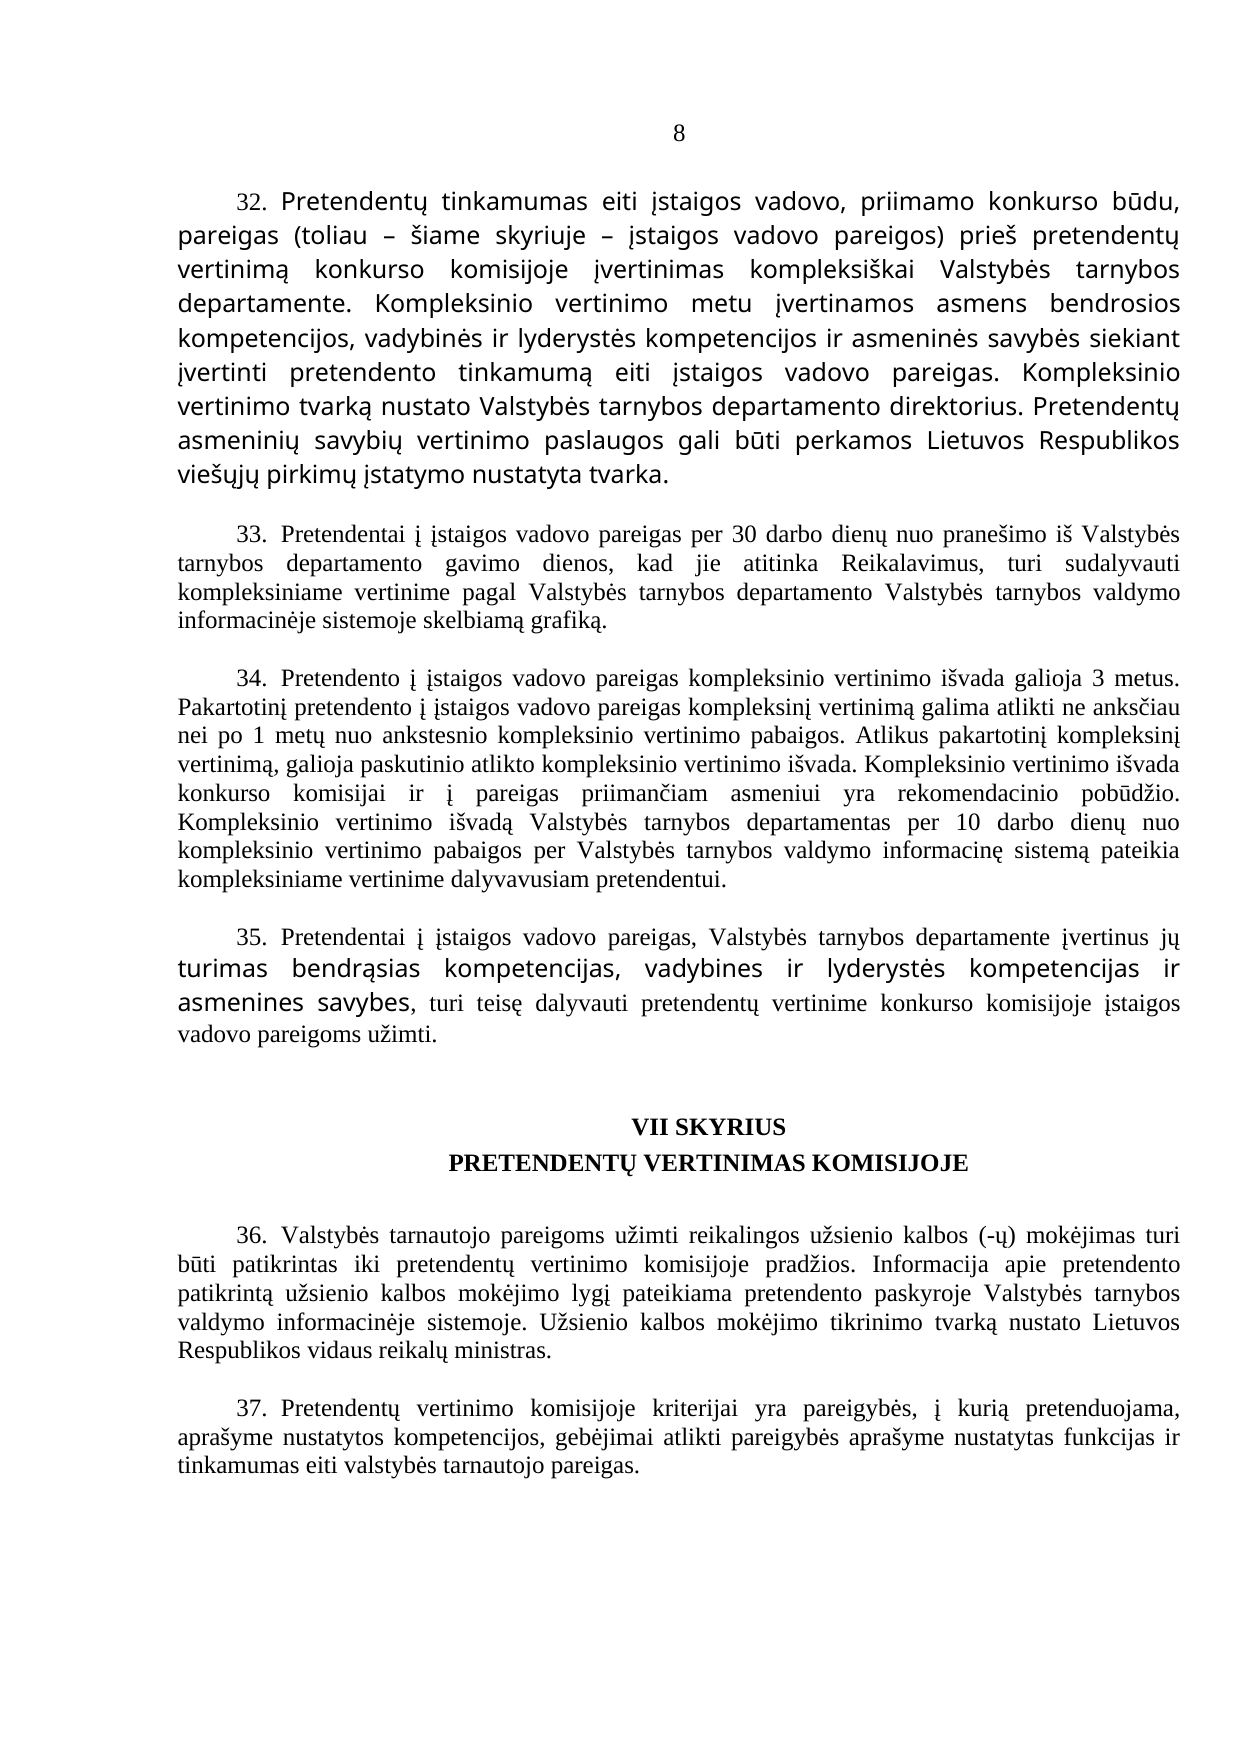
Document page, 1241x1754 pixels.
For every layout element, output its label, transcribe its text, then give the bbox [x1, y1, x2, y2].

text VII SKYRIUS [177, 1112, 1181, 1141]
text 36. Valstybės tarnautojo pareigoms užimti reikalingos užsienio kalbos (-ų) mokėjimas turi būti patikrintas iki pretendentų vertinimo komisijoje pradžios. Informacija apie pretendento patikrintą užsienio kalbos mokėjimo lygį pateikiama pretendento paskyroje Valstybės tarnybos valdymo informacinėje sistemoje. Užsienio kalbos mokėjimo tikrinimo tvarką nustato Lietuvos Respublikos vidaus reikalų ministras. [177, 1220, 1181, 1364]
text 33. Pretendentai į įstaigos vadovo pareigas per 30 darbo dienų nuo pranešimo iš Valstybės tarnybos departamento gavimo dienos, kad jie atitinka Reikalavimus, turi sudalyvauti kompleksiniame vertinime pagal Valstybės tarnybos departamento Valstybės tarnybos valdymo informacinėje sistemoje skelbiamą grafiką. [177, 519, 1181, 634]
text 32. Pretendentų tinkamumas eiti įstaigos vadovo, priimamo konkurso būdu, pareigas (toliau – šiame skyriuje – įstaigos vadovo pareigos) prieš pretendentų vertinimą konkurso komisijoje įvertinimas kompleksiškai Valstybės tarnybos departamente. Kompleksinio vertinimo metu įvertinamos asmens bendrosios kompetencijos, vadybinės ir lyderystės kompetencijos ir asmeninės savybės siekiant įvertinti pretendento tinkamumą eiti įstaigos vadovo pareigas. Kompleksinio vertinimo tvarką nustato Valstybės tarnybos departamento direktorius. Pretendentų asmeninių savybių vertinimo paslaugos gali būti perkamos Lietuvos Respublikos viešųjų pirkimų įstatymo nustatyta tvarka. [177, 184, 1181, 491]
text 37. Pretendentų vertinimo komisijoje kriterijai yra pareigybės, į kurią pretenduojama, aprašyme nustatytos kompetencijos, gebėjimai atlikti pareigybės aprašyme nustatytas funkcijas ir tinkamumas eiti valstybės tarnautojo pareigas. [177, 1393, 1181, 1479]
text 34. Pretendento į įstaigos vadovo pareigas kompleksinio vertinimo išvada galioja 3 metus. Pakartotinį pretendento į įstaigos vadovo pareigas kompleksinį vertinimą galima atlikti ne anksčiau nei po 1 metų nuo ankstesnio kompleksinio vertinimo pabaigos. Atlikus pakartotinį kompleksinį vertinimą, galioja paskutinio atlikto kompleksinio vertinimo išvada. Kompleksinio vertinimo išvada konkurso komisijai ir į pareigas priimančiam asmeniui yra rekomendacinio pobūdžio. Kompleksinio vertinimo išvadą Valstybės tarnybos departamentas per 10 darbo dienų nuo kompleksinio vertinimo pabaigos per Valstybės tarnybos valdymo informacinę sistemą pateikia kompleksiniame vertinime dalyvavusiam pretendentui. [177, 663, 1181, 893]
text PRETENDENTŲ VERTINIMAS KOMISIJOJE [177, 1148, 1181, 1177]
text 35. Pretendentai į įstaigos vadovo pareigas, Valstybės tarnybos departamente įvertinus jų turimas bendrąsias kompetencijas, vadybines ir lyderystės kompetencijas ir asmenines savybes, turi teisę dalyvauti pretendentų vertinime konkurso komisijoje įstaigos vadovo pareigoms užimti. [177, 922, 1181, 1047]
